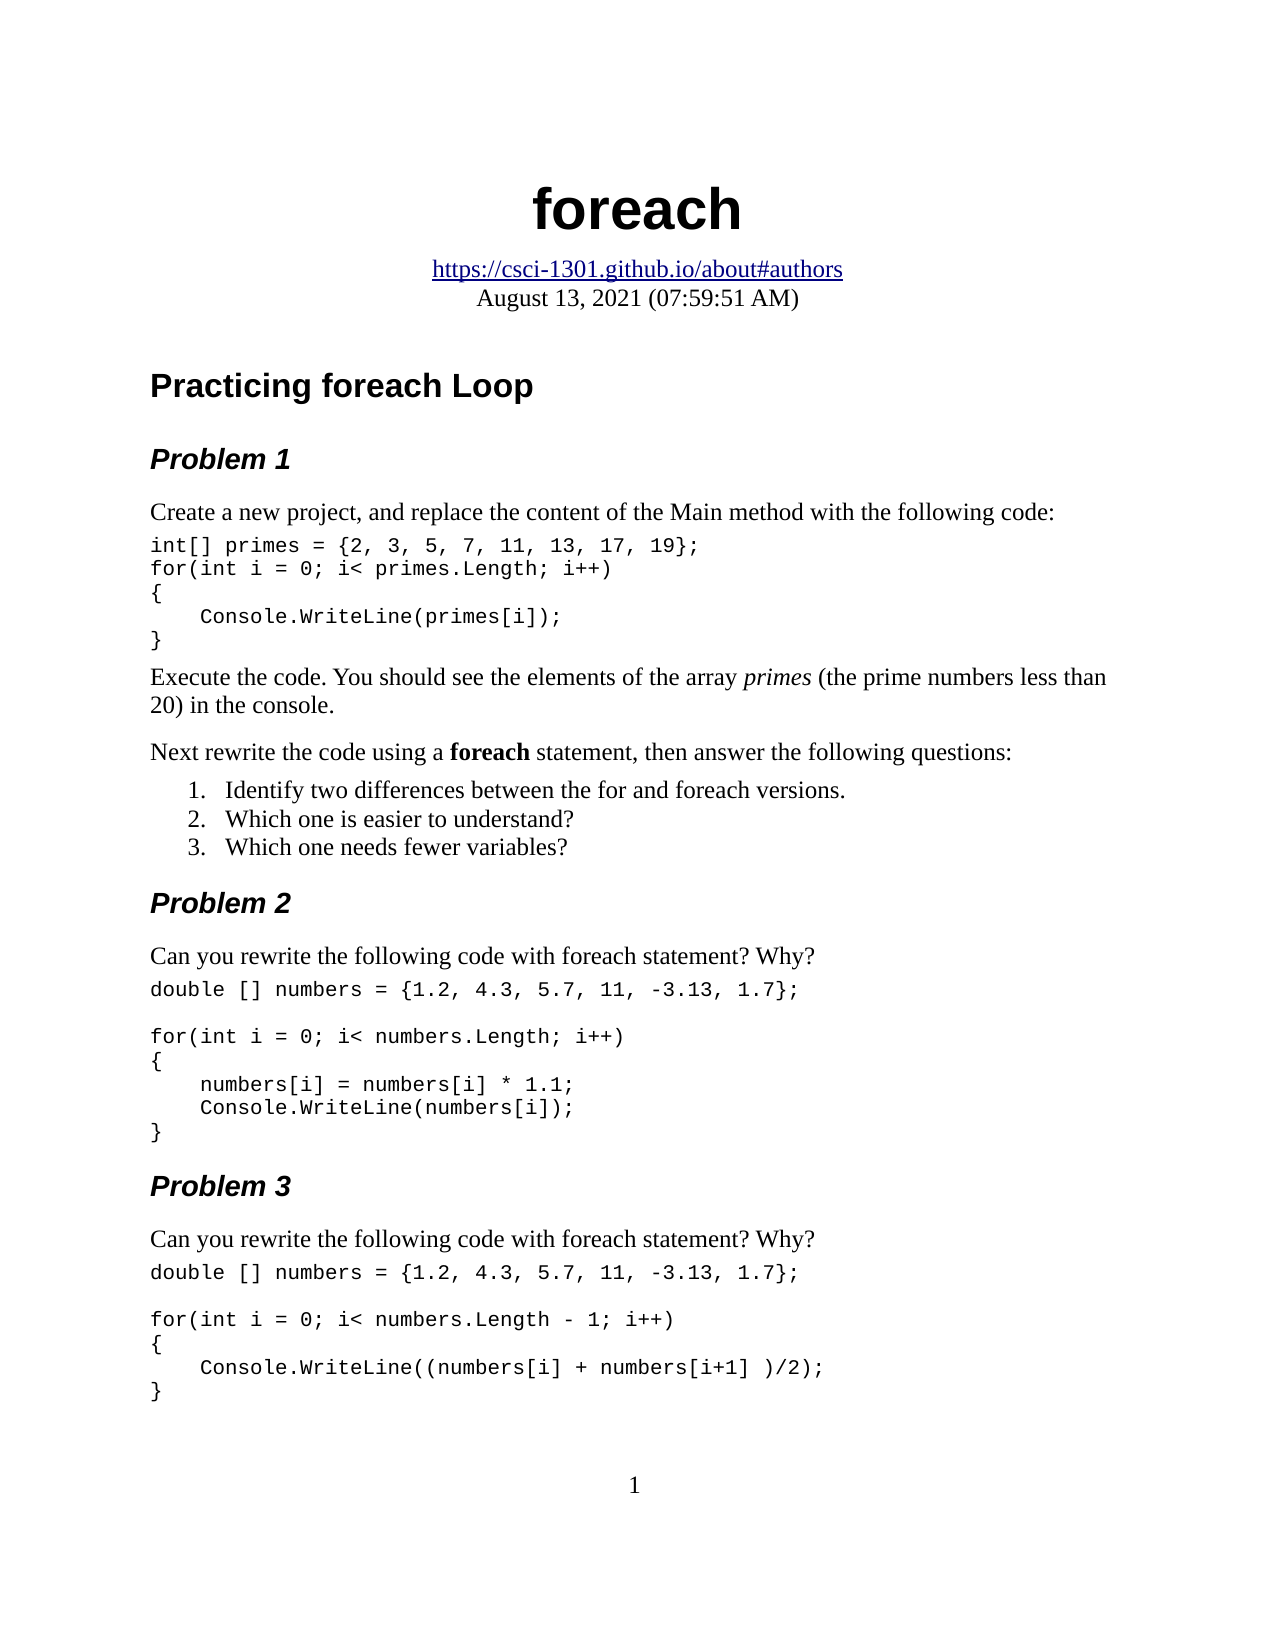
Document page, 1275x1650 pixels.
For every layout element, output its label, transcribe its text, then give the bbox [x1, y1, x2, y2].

text } [150, 629, 1125, 653]
text { [150, 1050, 1125, 1073]
text Can you rewrite the following code with foreach statement? Why? [150, 1224, 1125, 1253]
list Identify two differences between the for and foreach versions. [187, 775, 1125, 804]
list Which one is easier to understand? [187, 804, 1125, 832]
text } [150, 1380, 1125, 1404]
text August 13, 2021 (07:59:51 AM) [150, 283, 1125, 312]
subtitle Practicing foreach Loop [150, 366, 1125, 404]
text double [] numbers = {1.2, 4.3, 5.7, 11, -3.13, 1.7}; [150, 979, 1125, 1003]
text for(int i = 0; i< numbers.Length - 1; i++) [150, 1309, 1125, 1333]
text for(int i = 0; i< numbers.Length; i++) [150, 1026, 1125, 1050]
subtitle Problem 3 [150, 1169, 1125, 1203]
text int[] primes = {2, 3, 5, 7, 11, 13, 17, 19}; [150, 535, 1125, 558]
text double [] numbers = {1.2, 4.3, 5.7, 11, -3.13, 1.7}; [150, 1262, 1125, 1286]
text Console.WriteLine(numbers[i]); [150, 1097, 1125, 1121]
text Execute the code. You should see the elements of the array primes (the prime numbers less than 20) in the console. [150, 662, 1125, 719]
text Next rewrite the code using a foreach statement, then answer the following questions: [150, 737, 1125, 766]
text numbers[i] = numbers[i] * 1.1; [150, 1073, 1125, 1097]
text } [150, 1121, 1125, 1144]
text Can you rewrite the following code with foreach statement? Why? [150, 941, 1125, 970]
text https://csci-1301.github.io/about#authors [150, 254, 1125, 283]
subtitle Problem 2 [150, 886, 1125, 920]
text for(int i = 0; i< primes.Length; i++) [150, 558, 1125, 582]
subtitle Problem 1 [150, 442, 1125, 476]
text { [150, 582, 1125, 606]
text { [150, 1333, 1125, 1357]
text Console.WriteLine(primes[i]); [150, 606, 1125, 629]
list Which one needs fewer variables? [187, 832, 1125, 861]
title foreach [150, 175, 1125, 242]
text Create a new project, and replace the content of the Main method with the following code: [150, 497, 1125, 526]
text Console.WriteLine((numbers[i] + numbers[i+1] )/2); [150, 1357, 1125, 1380]
